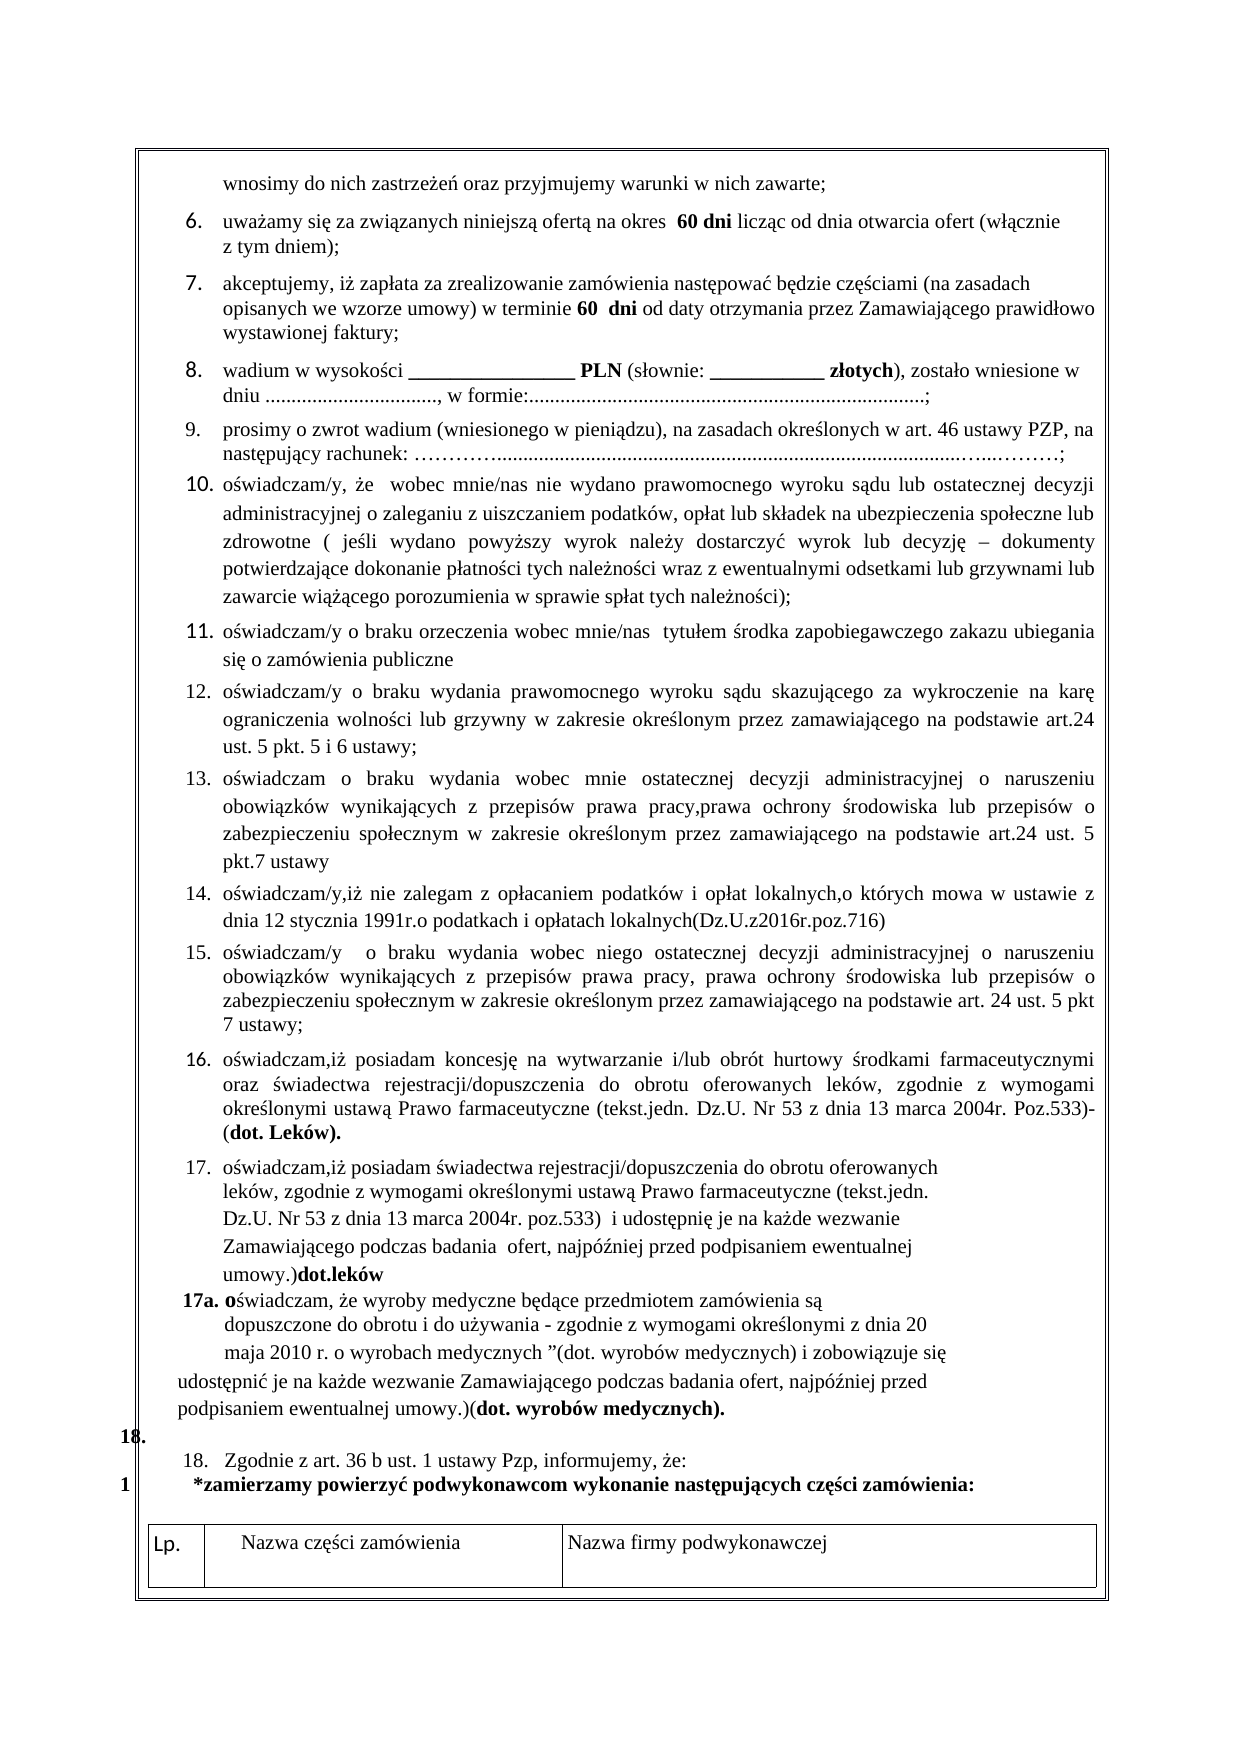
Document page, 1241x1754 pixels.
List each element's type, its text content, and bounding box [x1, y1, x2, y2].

table_header Lp. [149, 1525, 204, 1587]
table_cell OŚWIADCZENIA: Oświadczamy, iż termin realizacji bieżącego zamówienia wynosi ………… godzin...........na cito Oświadczamy,iż termin ważności leków/wyrobów medycznych* wynosi...............................................................................................................(min.2/3 terminu okreslonego perzez producenta) zamówienie zostanie zrealizowane w terminach określonych w SIWZ oraz ze wzorze umowy; w cenie naszej oferty zostały uwzględnione wszystkie koszty wykonania zamówienia; zapoznaliśmy się ze Specyfikacją Istotnych Warunków Zamówienia oraz wzorem umowy i nie wnosimy do nich zastrzeżeń oraz przyjmujemy warunki w nich zawarte; uważamy się za związanych niniejszą ofertą na okres 60 dni licząc od dnia otwarcia ofert (włącznie z tym dniem); akceptujemy, iż zapłata za zrealizowanie zamówienia następować będzie częściami (na zasadach opisanych we wzorze umowy) w terminie 60 dni od daty otrzymania przez Zamawiającego prawidłowo wystawionej faktury; wadium w wysokości ________________ PLN (słownie: ___________ złotych), zostało wniesione w dniu ................................., w formie:............................................................................; prosimy o zwrot wadium (wniesionego w pieniądzu), na zasadach określonych w art. 46 ustawy PZP, na następujący rachunek: ………….........................................................................................…...………; oświadczam/y, że wobec mnie/nas nie wydano prawomocnego wyroku sądu lub ostatecznej decyzji administracyjnej o zaleganiu z uiszczaniem podatków, opłat lub składek na ubezpieczenia społeczne lub zdrowotne ( jeśli wydano powyższy wyrok należy dostarczyć wyrok lub decyzję – dokumenty potwierdzające dokonanie płatności tych należności wraz z ewentualnymi odsetkami lub grzywnami lub zawarcie wiążącego porozumienia w sprawie spłat tych należności); oświadczam/y o braku orzeczenia wobec mnie/nas tytułem środka zapobiegawczego zakazu ubiegania się o zamówienia publiczne oświadczam/y o braku wydania prawomocnego wyroku sądu skazującego za wykroczenie na karę ograniczenia wolności lub grzywny w zakresie określonym przez zamawiającego na podstawie art.24 ust. 5 pkt. 5 i 6 ustawy; oświadczam o braku wydania wobec mnie ostatecznej decyzji administracyjnej o naruszeniu obowiązków wynikających z przepisów prawa pracy,prawa ochrony środowiska lub przepisów o zabezpieczeniu społecznym w zakresie określonym przez zamawiającego na podstawie art.24 ust. 5 pkt.7 ustawy oświadczam/y,iż nie zalegam z opłacaniem podatków i opłat lokalnych,o których mowa w ustawie z dnia 12 stycznia 1991r.o podatkach i opłatach lokalnych(Dz.U.z2016r.poz.716) oświadczam/y o braku wydania wobec niego ostatecznej decyzji administracyjnej o naruszeniu obowiązków wynikających z przepisów prawa pracy, prawa ochrony środowiska lub przepisów o zabezpieczeniu społecznym w zakresie określonym przez zamawiającego na podstawie art. 24 ust. 5 pkt 7 ustawy; oświadczam,iż posiadam koncesję na wytwarzanie i/lub obrót hurtowy środkami farmaceutycznymi oraz świadectwa rejestracji/dopuszczenia do obrotu oferowanych leków, zgodnie z wymogami określonymi ustawą Prawo farmaceutyczne (tekst.jedn. Dz.U. Nr 53 z dnia 13 marca 2004r. Poz.533)-(dot. Leków). oświadczam,iż posiadam świadectwa rejestracji/dopuszczenia do obrotu oferowanych leków, zgodnie z wymogami określonymi ustawą Prawo farmaceutyczne (tekst.jedn. Dz.U. Nr 53 z dnia 13 marca 2004r. poz.533) i udostępnię je na każde wezwanie Zamawiającego podczas badania ofert, najpóźniej przed podpisaniem ewentualnej umowy.)dot.leków 17a. oświadczam, że wyroby medyczne będące przedmiotem zamówienia są dopuszczone do obrotu i do używania - zgodnie z wymogami określonymi z dnia 20 maja 2010 r. o wyrobach medycznych ”(dot. wyrobów medycznych) i zobowiązuje się udostępnić je na każde wezwanie Zamawiającego podczas badania ofert, najpóźniej przed podpisaniem ewentualnej umowy.)(dot. wyrobów medycznych). 18. Zgodnie z art. 36 b ust. 1 ustawy Pzp, informujemy, że: 1 *zamierzamy powierzyć podwykonawcom wykonanie następujących części zamówienia: Oraz oświadczamy, iż w/w podwykonawcy nie podlegają wykluczeniu z postępowania na dzień składania ofert. *nie zamierzamy powierzać podwykonawcom wykonania części zamówienia 19. Oświadczamy, iż polegamy na zdolnościach/zasobach innych podmiotów tj…………………………… (nazwa i adres) i do oferty dołączamy zobowiązanie do oddania do dyspozycji niezbędnych zdolności/zasobów na okres korzystania z nich przy wykonaniu zamówienia a także wypełniony i podpisany przez podmiot na których zdolnościach/zasobach się powołujemy Załącznik nr 3 do SIWZ*/JEDZ* *. Oświadczamy, iż nie polegamy na zdolnościach/zasobach innych podmiotów*. 20. Oświadczam/y, iż wspólnie z Konsorcjantem tj. …………………………………………………(dane konsorcjanta) ubiegamy się o niniejsze zamówienie i do oferty dołączamy wypełniony i podpisany przez Konsorcjanta Załącznik nr 3 do SIWZ*/JEDZ*. Nie ubiegamy się o niniejsze zamówienia z innym podmiotem*. 21. Wykonawca oświadcza , że: - jest małym/średnim przedsiębiorcą – TAK/NIE* - pochodzi z innego państwa członkowskiego Unii Europejskiej – TAK/NIE* - pochodzi z innego państwa nie będącego członkiem Unii Europejskiej: TAK/NIE* * niepotrzebne skreślić [139, 151, 1105, 1598]
table_header Nazwa firmy podwykonawczej [563, 1525, 1096, 1587]
table_header Nazwa części zamówienia [205, 1525, 562, 1587]
